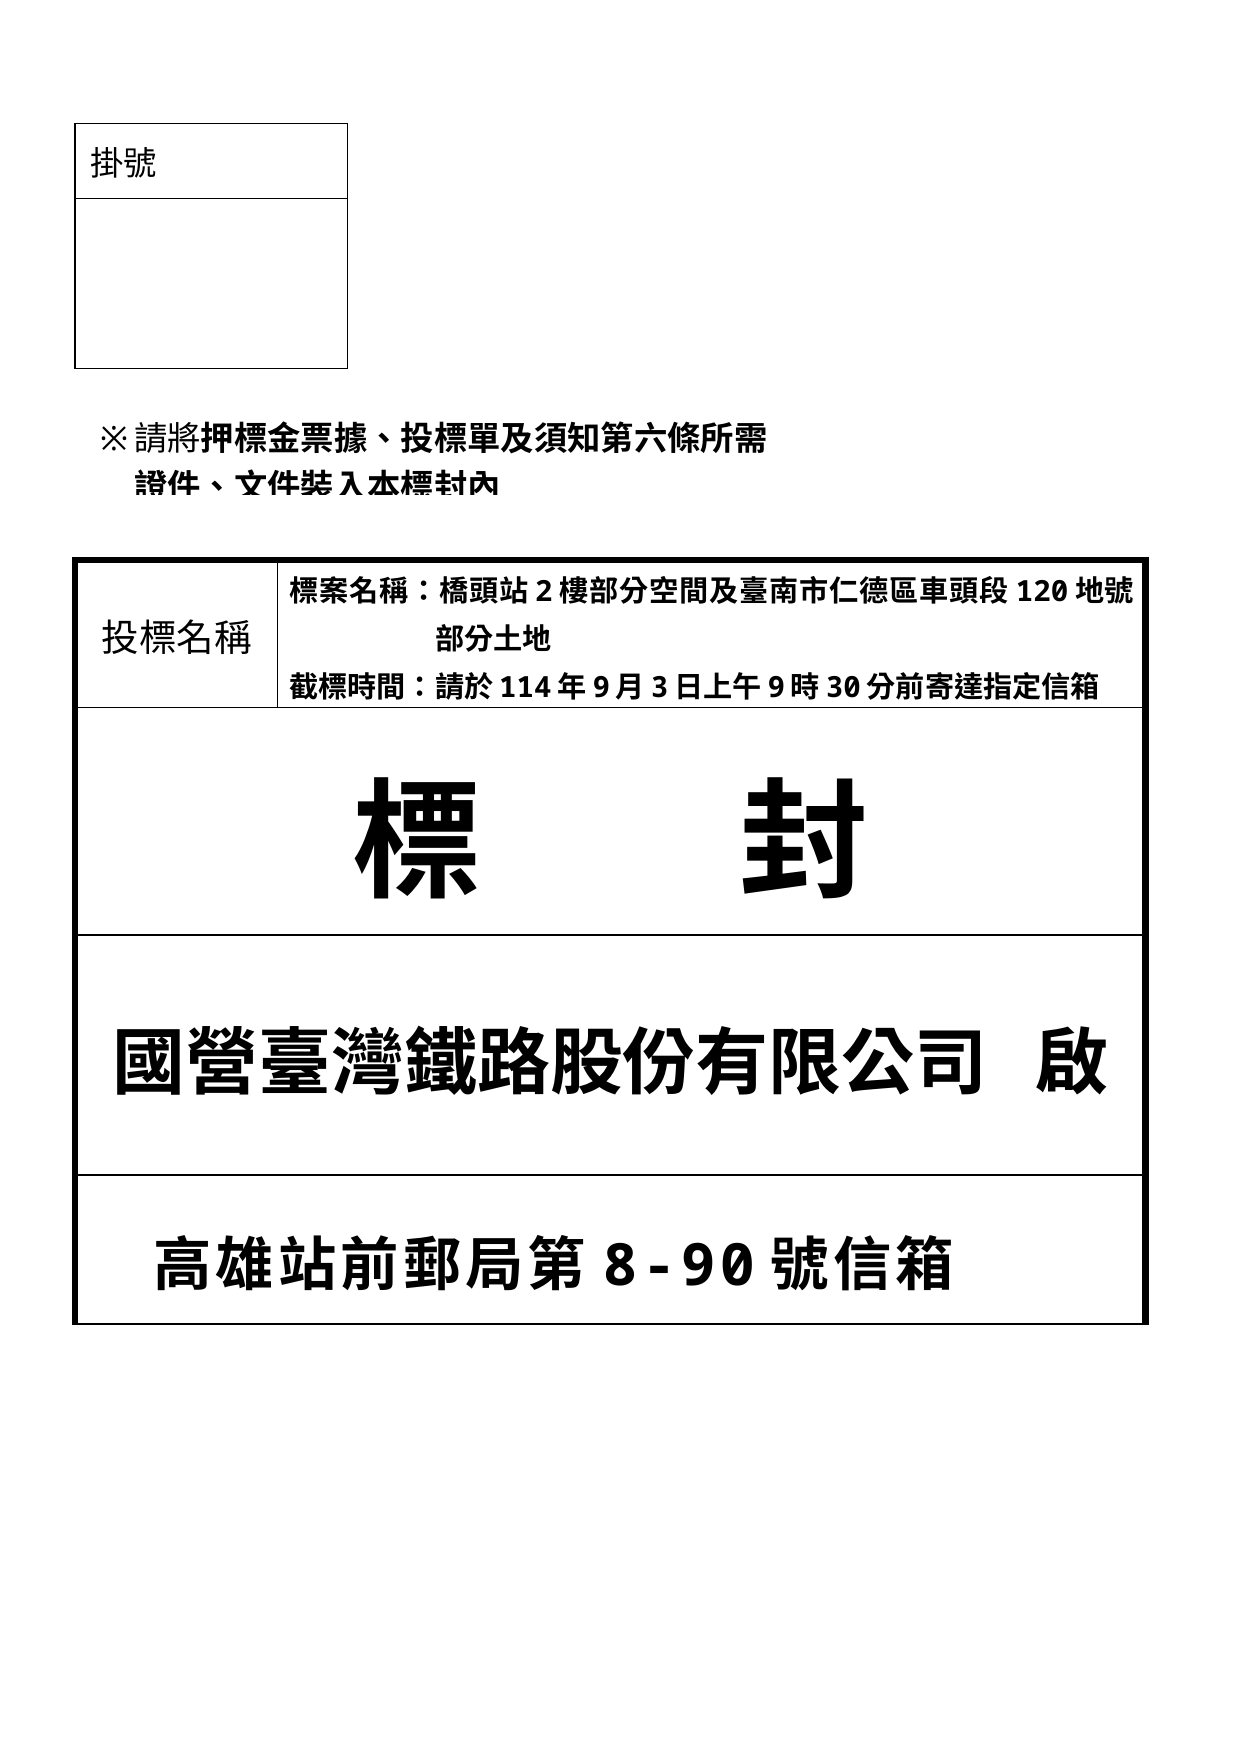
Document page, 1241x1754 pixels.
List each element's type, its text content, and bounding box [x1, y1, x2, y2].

table_cell 國營臺灣鐵路股份有限公司 啟 [78, 936, 1142, 1174]
table_header 掛號 [76, 124, 347, 198]
table_cell 標 封 [78, 708, 1142, 934]
text ※請將押標金票據、投標單及須知第六條所需 [94, 412, 771, 460]
table_cell [76, 199, 347, 368]
table_header 標案名稱：橋頭站2樓部分空間及臺南市仁德區車頭段120地號部分土地 截標時間：請於114年9月3日上午9時30分前寄達指定信箱 [278, 563, 1142, 707]
text 證件、文件裝入本標封內 [94, 460, 771, 494]
table_cell 高雄站前郵局第8-90號信箱 [78, 1176, 1142, 1323]
table_header 投標名稱 [78, 563, 277, 707]
